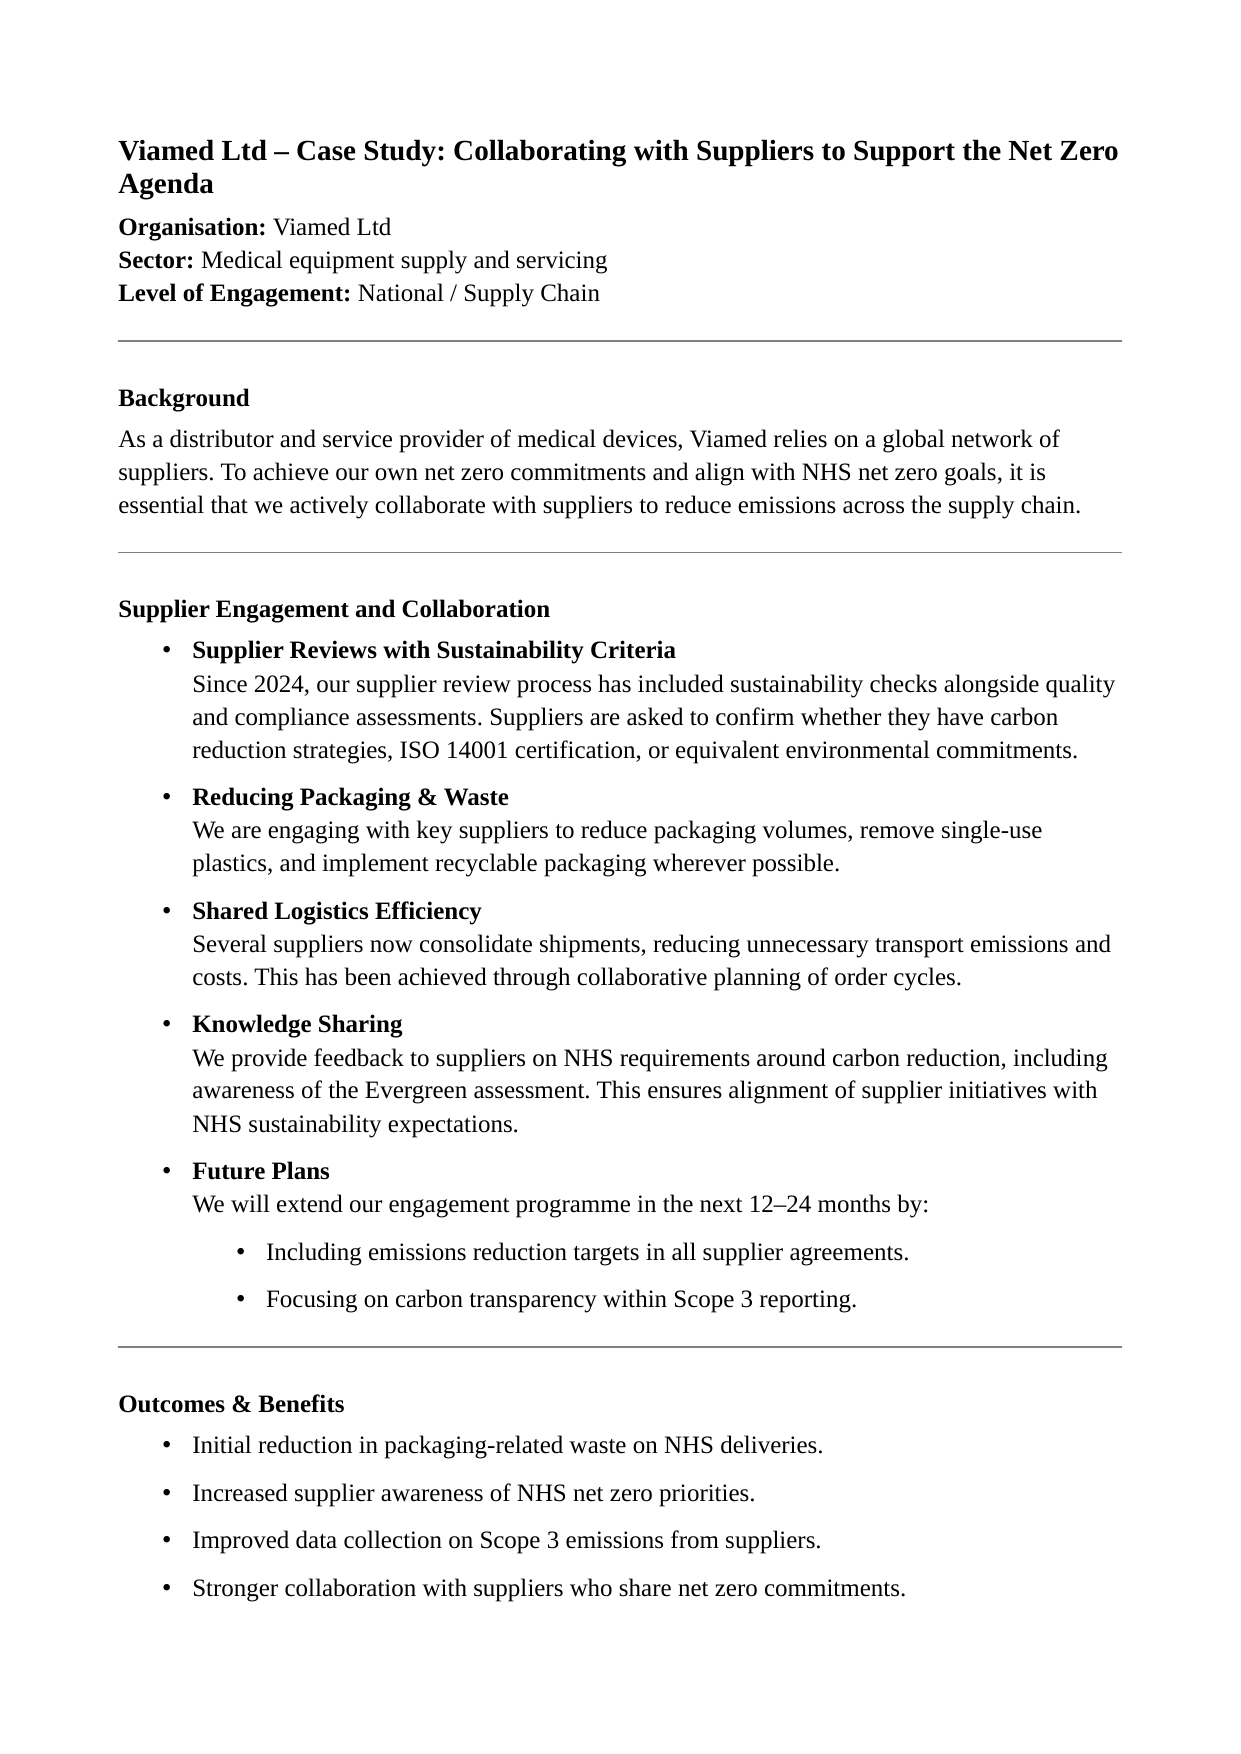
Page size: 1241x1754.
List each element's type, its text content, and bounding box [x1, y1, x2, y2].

list Shared Logistics Efficiency Several suppliers now consolidate shipments, reducing unnecessary transport emissions and costs. This has been achieved through collaborative planning of order cycles. [162, 896, 1122, 991]
list Future Plans We will extend our engagement programme in the next 12–24 months by: [162, 1156, 1122, 1218]
list Improved data collection on Scope 3 emissions from suppliers. [162, 1525, 1122, 1554]
subtitle Background [118, 383, 1122, 411]
list Including emissions reduction targets in all supplier agreements. [236, 1237, 1122, 1266]
subtitle Supplier Engagement and Collaboration [118, 594, 1122, 623]
subtitle Outcomes & Benefits [118, 1389, 1122, 1418]
list Initial reduction in packaging-related waste on NHS deliveries. [162, 1430, 1122, 1459]
list Knowledge Sharing We provide feedback to suppliers on NHS requirements around carbon reduction, including awareness of the Evergreen assessment. This ensures alignment of supplier initiatives with NHS sustainability expectations. [162, 1009, 1122, 1137]
list Focusing on carbon transparency within Scope 3 reporting. [236, 1284, 1122, 1313]
list Reducing Packaging & Waste We are engaging with key suppliers to reduce packaging volumes, remove single-use plastics, and implement recyclable packaging wherever possible. [162, 782, 1122, 877]
list Increased supplier awareness of NHS net zero priorities. [162, 1478, 1122, 1506]
list Stronger collaboration with suppliers who share net zero commitments. [162, 1573, 1122, 1602]
text As a distributor and service provider of medical devices, Viamed relies on a global network of suppliers. To achieve our own net zero commitments and align with NHS net zero goals, it is essential that we actively collaborate with suppliers to reduce emissions across the supply chain. [118, 424, 1122, 519]
subtitle Viamed Ltd – Case Study: Collaborating with Suppliers to Support the Net Zero Agenda [118, 133, 1122, 200]
list Supplier Reviews with Sustainability Criteria Since 2024, our supplier review process has included sustainability checks alongside quality and compliance assessments. Suppliers are asked to confirm whether they have carbon reduction strategies, ISO 14001 certification, or equivalent environmental commitments. [162, 636, 1122, 763]
text Organisation: Viamed Ltd Sector: Medical equipment supply and servicing Level of Engagement: National / Supply Chain [118, 212, 1122, 307]
